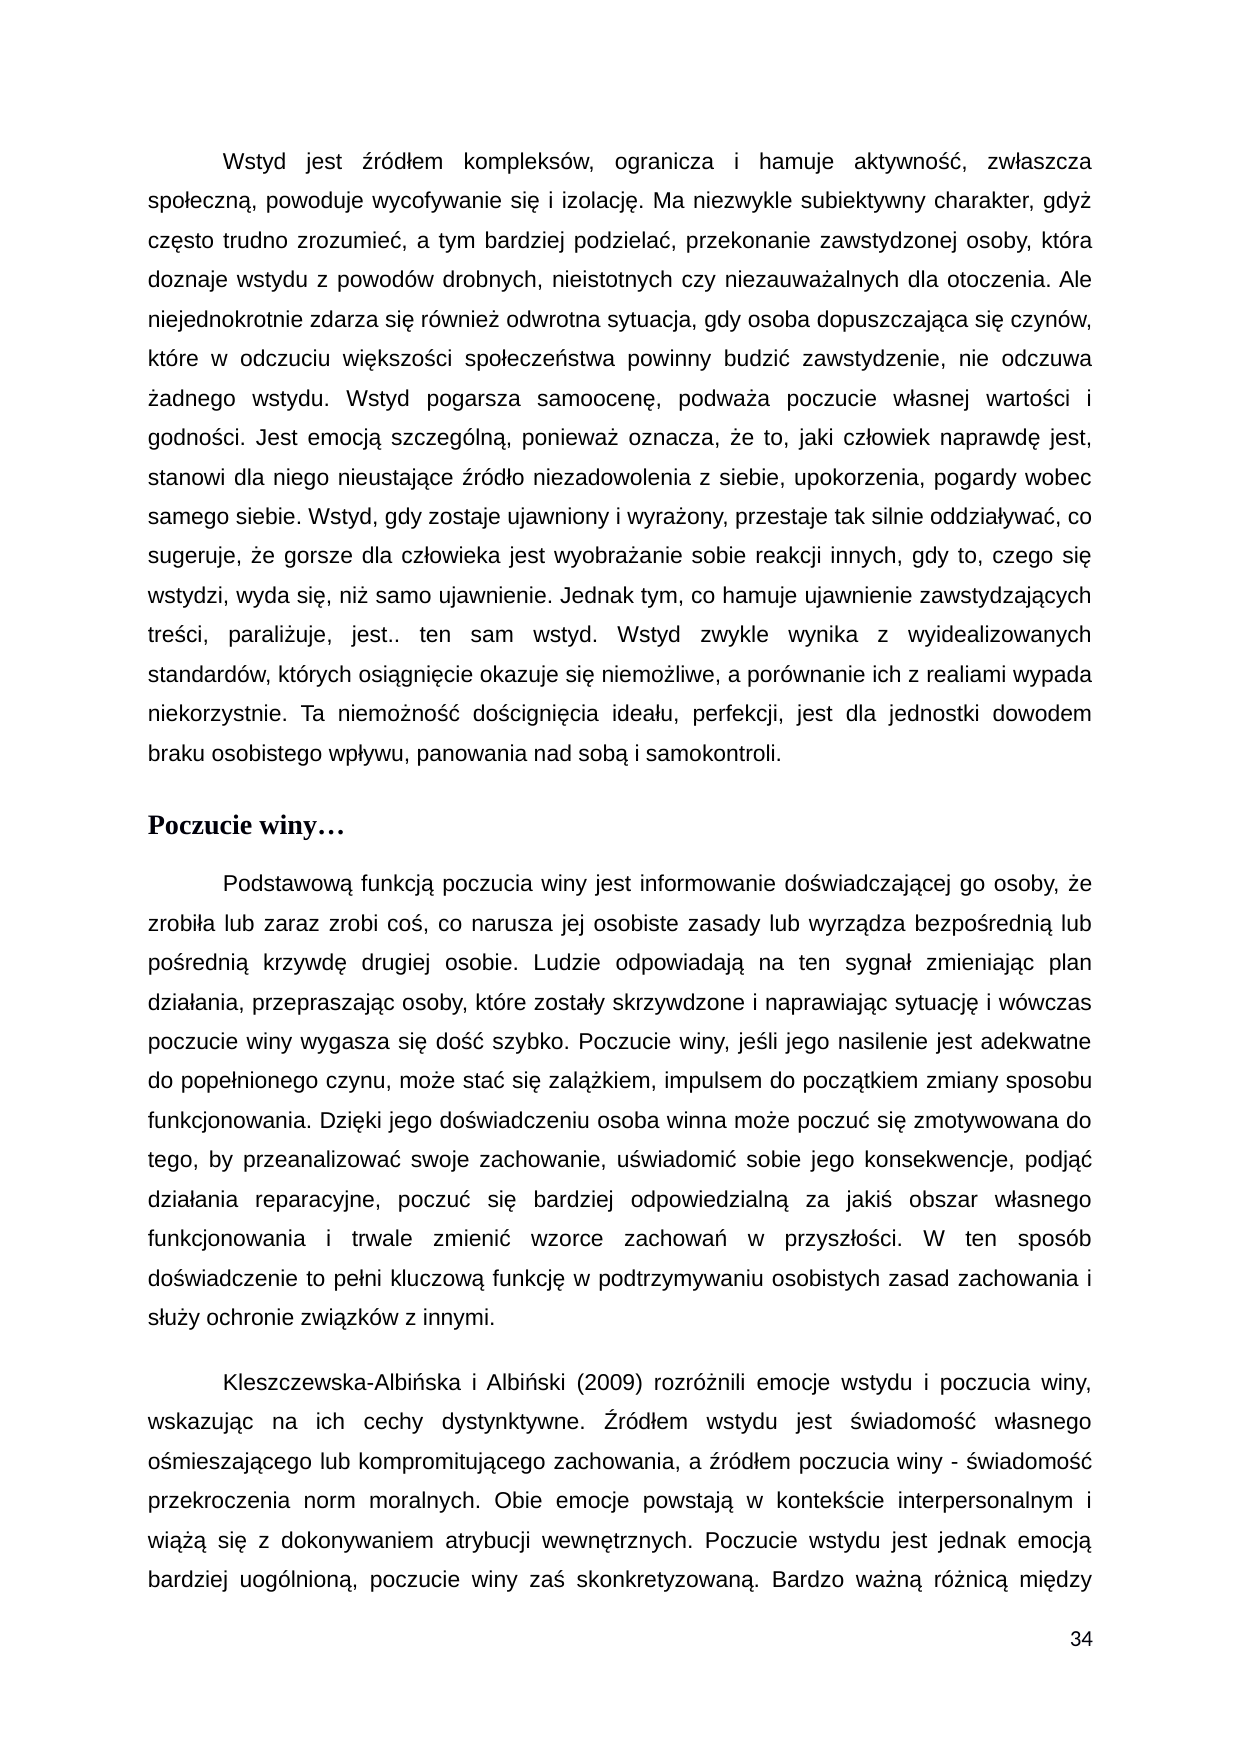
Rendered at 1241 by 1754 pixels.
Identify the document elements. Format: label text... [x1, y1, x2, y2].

text Podstawową funkcją poczucia winy jest informowanie doświadczającej go osoby, że zrobiła lub zaraz zrobi coś, co narusza jej osobiste zasady lub wyrządza bezpośrednią lub pośrednią krzywdę drugiej osobie. Ludzie odpowiadają na ten sygnał zmieniając plan działania, przepraszając osoby, które zostały skrzywdzone i naprawiając sytuację i wówczas poczucie winy wygasza się dość szybko. Poczucie winy, jeśli jego nasilenie jest adekwatne do popełnionego czynu, może stać się zalążkiem, impulsem do początkiem zmiany sposobu funkcjonowania. Dzięki jego doświadczeniu osoba winna może poczuć się zmotywowana do tego, by przeanalizować swoje zachowanie, uświadomić sobie jego konsekwencje, podjąć działania reparacyjne, poczuć się bardziej odpowiedzialną za jakiś obszar własnego funkcjonowania i trwale zmienić wzorce zachowań w przyszłości. W ten sposób doświadczenie to pełni kluczową funkcję w podtrzymywaniu osobistych zasad zachowania i służy ochronie związków z innymi. [148, 870, 1093, 1331]
text Wstyd jest źródłem kompleksów, ogranicza i hamuje aktywność, zwłaszcza społeczną, powoduje wycofywanie się i izolację. Ma niezwykle subiektywny charakter, gdyż często trudno zrozumieć, a tym bardziej podzielać, przekonanie zawstydzonej osoby, która doznaje wstydu z powodów drobnych, nieistotnych czy niezauważalnych dla otoczenia. Ale niejednokrotnie zdarza się również odwrotna sytuacja, gdy osoba dopuszczająca się czynów, które w odczuciu większości społeczeństwa powinny budzić zawstydzenie, nie odczuwa żadnego wstydu. Wstyd pogarsza samoocenę, podważa poczucie własnej wartości i godności. Jest emocją szczególną, ponieważ oznacza, że to, jaki człowiek naprawdę jest, stanowi dla niego nieustające źródło niezadowolenia z siebie, upokorzenia, pogardy wobec samego siebie. Wstyd, gdy zostaje ujawniony i wyrażony, przestaje tak silnie oddziaływać, co sugeruje, że gorsze dla człowieka jest wyobrażanie sobie reakcji innych, gdy to, czego się wstydzi, wyda się, niż samo ujawnienie. Jednak tym, co hamuje ujawnienie zawstydzających treści, paraliżuje, jest.. ten sam wstyd. Wstyd zwykle wynika z wyidealizowanych standardów, których osiągnięcie okazuje się niemożliwe, a porównanie ich z realiami wypada niekorzystnie. Ta niemożność doścignięcia ideału, perfekcji, jest dla jednostki dowodem braku osobistego wpływu, panowania nad sobą i samokontroli. [148, 148, 1093, 766]
subtitle Poczucie winy… [148, 808, 1093, 841]
text Kleszczewska-Albińska i Albiński (2009) rozróżnili emocje wstydu i poczucia winy, wskazując na ich cechy dystynktywne. Źródłem wstydu jest świadomość własnego ośmieszającego lub kompromitującego zachowania, a źródłem poczucia winy - świadomość przekroczenia norm moralnych. Obie emocje powstają w kontekście interpersonalnym i wiążą się z dokonywaniem atrybucji wewnętrznych. Poczucie wstydu jest jednak emocją bardziej uogólnioną, poczucie winy zaś skonkretyzowaną. Bardzo ważną różnicą między [148, 1369, 1093, 1592]
